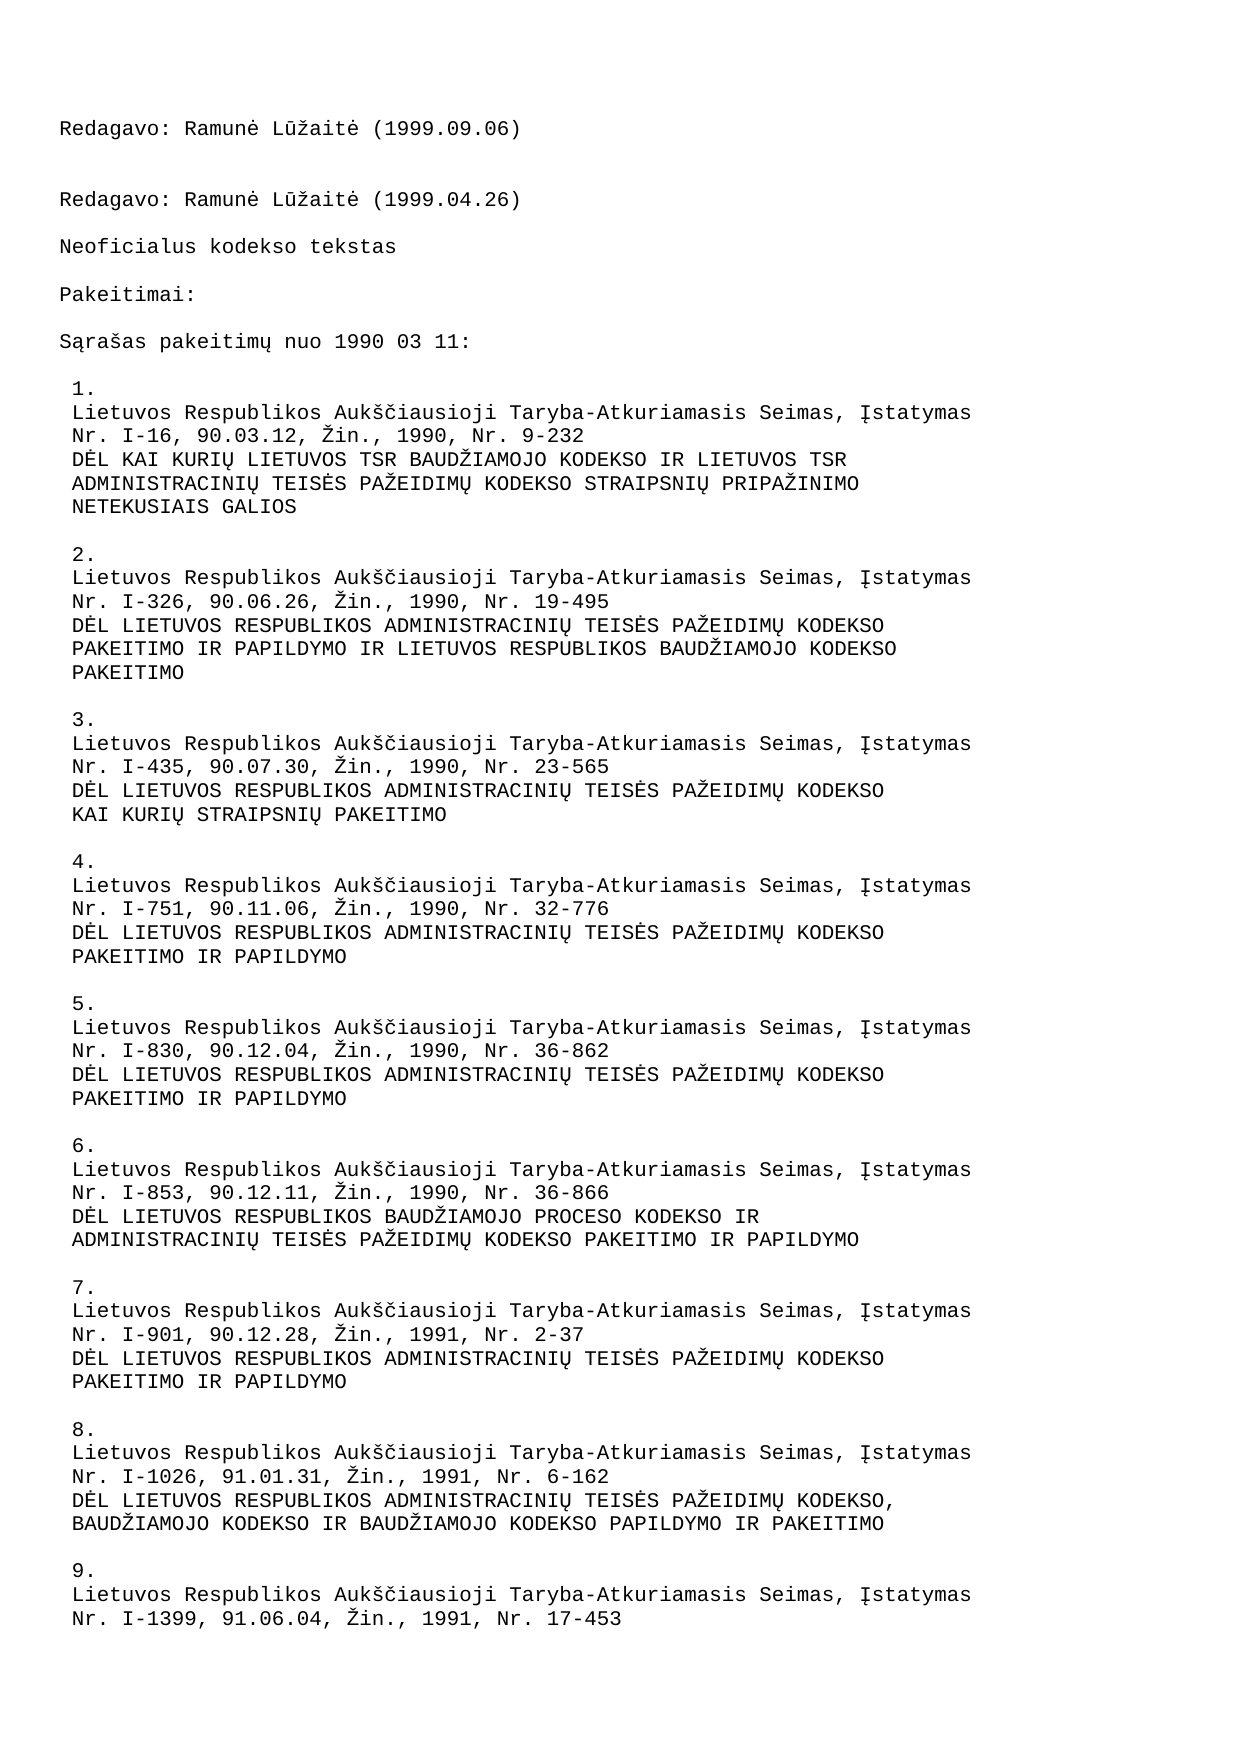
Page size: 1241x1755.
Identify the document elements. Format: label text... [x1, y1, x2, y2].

text Nr. I-1399, 91.06.04, Žin., 1991, Nr. 17-453 [59, 1608, 1122, 1631]
text Neoficialus kodekso tekstas [59, 236, 1122, 260]
text Lietuvos Respublikos Aukščiausioji Taryba-Atkuriamasis Seimas, Įstatymas [59, 567, 1122, 591]
text Nr. I-1026, 91.01.31, Žin., 1991, Nr. 6-162 [59, 1466, 1122, 1489]
text Lietuvos Respublikos Aukščiausioji Taryba-Atkuriamasis Seimas, Įstatymas [59, 1584, 1122, 1608]
text Nr. I-435, 90.07.30, Žin., 1990, Nr. 23-565 [59, 757, 1122, 780]
text PAKEITIMO [59, 662, 1122, 686]
text Nr. I-901, 90.12.28, Žin., 1991, Nr. 2-37 [59, 1324, 1122, 1348]
text DĖL LIETUVOS RESPUBLIKOS ADMINISTRACINIŲ TEISĖS PAŽEIDIMŲ KODEKSO [59, 615, 1122, 638]
text Redagavo: Ramunė Lūžaitė (1999.09.06) [59, 118, 1122, 142]
text DĖL LIETUVOS RESPUBLIKOS ADMINISTRACINIŲ TEISĖS PAŽEIDIMŲ KODEKSO, [59, 1489, 1122, 1513]
text KAI KURIŲ STRAIPSNIŲ PAKEITIMO [59, 804, 1122, 827]
text NETEKUSIAIS GALIOS [59, 496, 1122, 520]
text Lietuvos Respublikos Aukščiausioji Taryba-Atkuriamasis Seimas, Įstatymas [59, 1017, 1122, 1040]
text DĖL LIETUVOS RESPUBLIKOS ADMINISTRACINIŲ TEISĖS PAŽEIDIMŲ KODEKSO [59, 780, 1122, 804]
text BAUDŽIAMOJO KODEKSO IR BAUDŽIAMOJO KODEKSO PAPILDYMO IR PAKEITIMO [59, 1513, 1122, 1537]
text Lietuvos Respublikos Aukščiausioji Taryba-Atkuriamasis Seimas, Įstatymas [59, 875, 1122, 898]
text Lietuvos Respublikos Aukščiausioji Taryba-Atkuriamasis Seimas, Įstatymas [59, 402, 1122, 426]
text Lietuvos Respublikos Aukščiausioji Taryba-Atkuriamasis Seimas, Įstatymas [59, 1442, 1122, 1466]
text Lietuvos Respublikos Aukščiausioji Taryba-Atkuriamasis Seimas, Įstatymas [59, 733, 1122, 757]
text 4. [59, 851, 1122, 875]
text 1. [59, 378, 1122, 402]
text ADMINISTRACINIŲ TEISĖS PAŽEIDIMŲ KODEKSO STRAIPSNIŲ PRIPAŽINIMO [59, 473, 1122, 496]
text PAKEITIMO IR PAPILDYMO IR LIETUVOS RESPUBLIKOS BAUDŽIAMOJO KODEKSO [59, 638, 1122, 662]
text 3. [59, 709, 1122, 733]
text DĖL LIETUVOS RESPUBLIKOS BAUDŽIAMOJO PROCESO KODEKSO IR [59, 1206, 1122, 1229]
text 2. [59, 544, 1122, 567]
text 5. [59, 993, 1122, 1017]
text ADMINISTRACINIŲ TEISĖS PAŽEIDIMŲ KODEKSO PAKEITIMO IR PAPILDYMO [59, 1229, 1122, 1253]
text Nr. I-853, 90.12.11, Žin., 1990, Nr. 36-866 [59, 1182, 1122, 1206]
text 7. [59, 1277, 1122, 1300]
text PAKEITIMO IR PAPILDYMO [59, 1088, 1122, 1111]
text 8. [59, 1419, 1122, 1442]
text 6. [59, 1135, 1122, 1158]
text Nr. I-326, 90.06.26, Žin., 1990, Nr. 19-495 [59, 591, 1122, 615]
text Redagavo: Ramunė Lūžaitė (1999.04.26) [59, 189, 1122, 213]
text PAKEITIMO IR PAPILDYMO [59, 946, 1122, 969]
text PAKEITIMO IR PAPILDYMO [59, 1371, 1122, 1395]
text DĖL KAI KURIŲ LIETUVOS TSR BAUDŽIAMOJO KODEKSO IR LIETUVOS TSR [59, 449, 1122, 473]
text Nr. I-751, 90.11.06, Žin., 1990, Nr. 32-776 [59, 898, 1122, 922]
text Sąrašas pakeitimų nuo 1990 03 11: [59, 331, 1122, 354]
text Lietuvos Respublikos Aukščiausioji Taryba-Atkuriamasis Seimas, Įstatymas [59, 1158, 1122, 1182]
text Nr. I-16, 90.03.12, Žin., 1990, Nr. 9-232 [59, 426, 1122, 449]
text 9. [59, 1561, 1122, 1584]
text DĖL LIETUVOS RESPUBLIKOS ADMINISTRACINIŲ TEISĖS PAŽEIDIMŲ KODEKSO [59, 1064, 1122, 1088]
text DĖL LIETUVOS RESPUBLIKOS ADMINISTRACINIŲ TEISĖS PAŽEIDIMŲ KODEKSO [59, 922, 1122, 946]
text DĖL LIETUVOS RESPUBLIKOS ADMINISTRACINIŲ TEISĖS PAŽEIDIMŲ KODEKSO [59, 1348, 1122, 1371]
text Lietuvos Respublikos Aukščiausioji Taryba-Atkuriamasis Seimas, Įstatymas [59, 1300, 1122, 1324]
text Nr. I-830, 90.12.04, Žin., 1990, Nr. 36-862 [59, 1040, 1122, 1064]
text Pakeitimai: [59, 284, 1122, 307]
